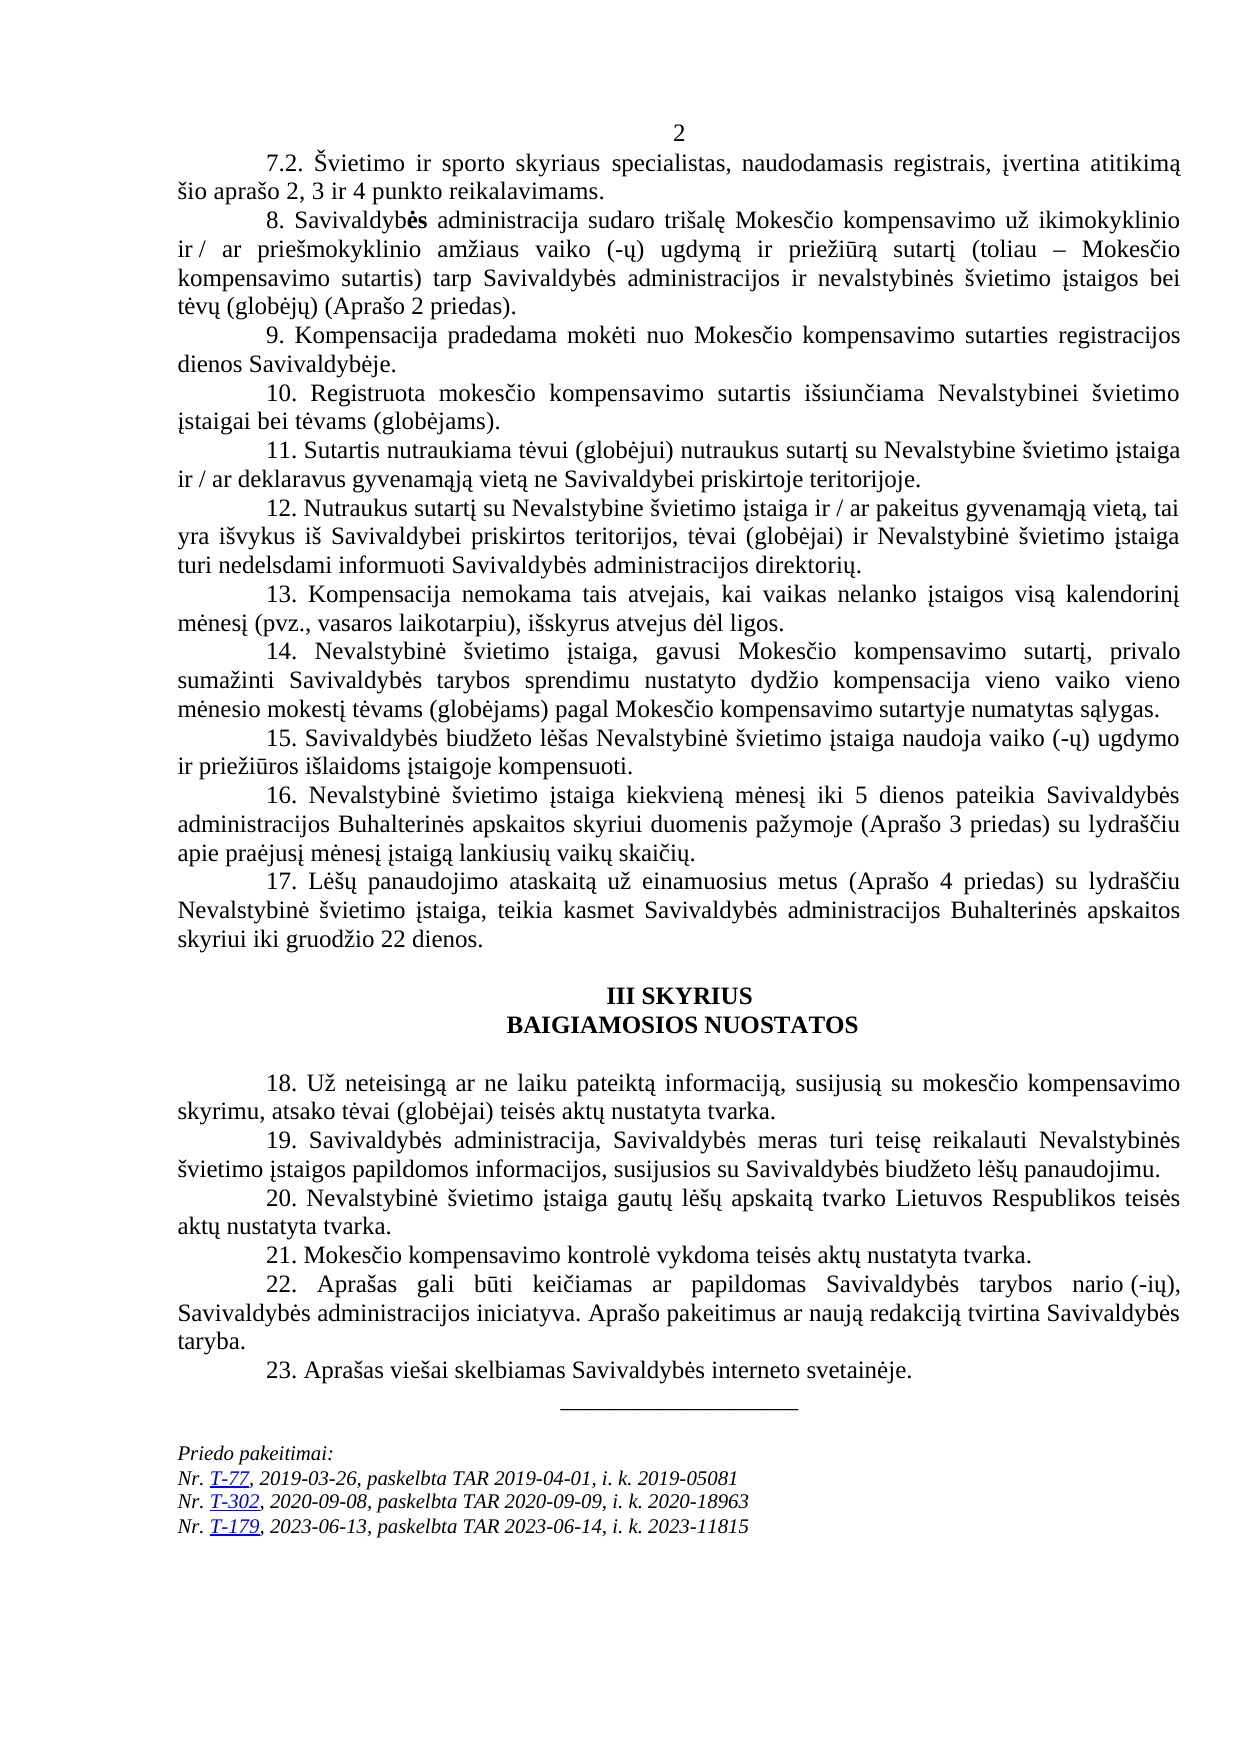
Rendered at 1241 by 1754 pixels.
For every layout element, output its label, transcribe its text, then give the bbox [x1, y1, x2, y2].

text ___________________ [177, 1384, 1181, 1413]
text 17. Lėšų panaudojimo ataskaitą už einamuosius metus (Aprašo 4 priedas) su lydraščiu Nevalstybinė švietimo įstaiga, teikia kasmet Savivaldybės administracijos Buhalterinės apskaitos skyriui iki gruodžio 22 dienos. [177, 866, 1181, 953]
text 10. Registruota mokesčio kompensavimo sutartis išsiunčiama Nevalstybinei švietimo įstaigai bei tėvams (globėjams). [177, 378, 1181, 435]
text Priedo pakeitimai: [177, 1441, 1181, 1465]
text Nr. T-302, 2020-09-08, paskelbta TAR 2020-09-09, i. k. 2020-18963 [177, 1489, 1181, 1513]
text 9. Kompensacija pradedama mokėti nuo Mokesčio kompensavimo sutarties registracijos dienos Savivaldybėje. [177, 320, 1181, 378]
text Nr. T-179, 2023-06-13, paskelbta TAR 2023-06-14, i. k. 2023-11815 [177, 1513, 1181, 1538]
text BAIGIAMOSIOS NUOSTATOS [177, 1010, 1181, 1039]
text 15. Savivaldybės biudžeto lėšas Nevalstybinė švietimo įstaiga naudoja vaiko (-ų) ugdymo ir priežiūros išlaidoms įstaigoje kompensuoti. [177, 723, 1181, 780]
text 23. Aprašas viešai skelbiamas Savivaldybės interneto svetainėje. [177, 1355, 1181, 1384]
text 22. Aprašas gali būti keičiamas ar papildomas Savivaldybės tarybos nario (-ių), Savivaldybės administracijos iniciatyva. Aprašo pakeitimus ar naują redakciją tvirtina Savivaldybės taryba. [177, 1269, 1181, 1355]
text 7.2. Švietimo ir sporto skyriaus specialistas, naudodamasis registrais, įvertina atitikimą šio aprašo 2, 3 ir 4 punkto reikalavimams. [177, 148, 1181, 205]
text III SKYRIUS [177, 981, 1181, 1010]
text 8. Savivaldybės administracija sudaro trišalę Mokesčio kompensavimo už ikimokyklinio ir / ar priešmokyklinio amžiaus vaiko (-ų) ugdymą ir priežiūrą sutartį (toliau – Mokesčio kompensavimo sutartis) tarp Savivaldybės administracijos ir nevalstybinės švietimo įstaigos bei tėvų (globėjų) (Aprašo 2 priedas). [177, 205, 1181, 320]
text 16. Nevalstybinė švietimo įstaiga kiekvieną mėnesį iki 5 dienos pateikia Savivaldybės administracijos Buhalterinės apskaitos skyriui duomenis pažymoje (Aprašo 3 priedas) su lydraščiu apie praėjusį mėnesį įstaigą lankiusių vaikų skaičių. [177, 780, 1181, 866]
text 11. Sutartis nutraukiama tėvui (globėjui) nutraukus sutartį su Nevalstybine švietimo įstaiga ir / ar deklaravus gyvenamąją vietą ne Savivaldybei priskirtoje teritorijoje. [177, 435, 1181, 493]
text 20. Nevalstybinė švietimo įstaiga gautų lėšų apskaitą tvarko Lietuvos Respublikos teisės aktų nustatyta tvarka. [177, 1183, 1181, 1240]
text 18. Už neteisingą ar ne laiku pateiktą informaciją, susijusią su mokesčio kompensavimo skyrimu, atsako tėvai (globėjai) teisės aktų nustatyta tvarka. [177, 1068, 1181, 1125]
text Nr. T-77, 2019-03-26, paskelbta TAR 2019-04-01, i. k. 2019-05081 [177, 1465, 1181, 1489]
text 19. Savivaldybės administracija, Savivaldybės meras turi teisę reikalauti Nevalstybinės švietimo įstaigos papildomos informacijos, susijusios su Savivaldybės biudžeto lėšų panaudojimu. [177, 1125, 1181, 1183]
text 12. Nutraukus sutartį su Nevalstybine švietimo įstaiga ir / ar pakeitus gyvenamąją vietą, tai yra išvykus iš Savivaldybei priskirtos teritorijos, tėvai (globėjai) ir Nevalstybinė švietimo įstaiga turi nedelsdami informuoti Savivaldybės administracijos direktorių. [177, 493, 1181, 579]
text 14. Nevalstybinė švietimo įstaiga, gavusi Mokesčio kompensavimo sutartį, privalo sumažinti Savivaldybės tarybos sprendimu nustatyto dydžio kompensacija vieno vaiko vieno mėnesio mokestį tėvams (globėjams) pagal Mokesčio kompensavimo sutartyje numatytas sąlygas. [177, 636, 1181, 723]
text 21. Mokesčio kompensavimo kontrolė vykdoma teisės aktų nustatyta tvarka. [177, 1240, 1181, 1269]
text 13. Kompensacija nemokama tais atvejais, kai vaikas nelanko įstaigos visą kalendorinį mėnesį (pvz., vasaros laikotarpiu), išskyrus atvejus dėl ligos. [177, 579, 1181, 636]
